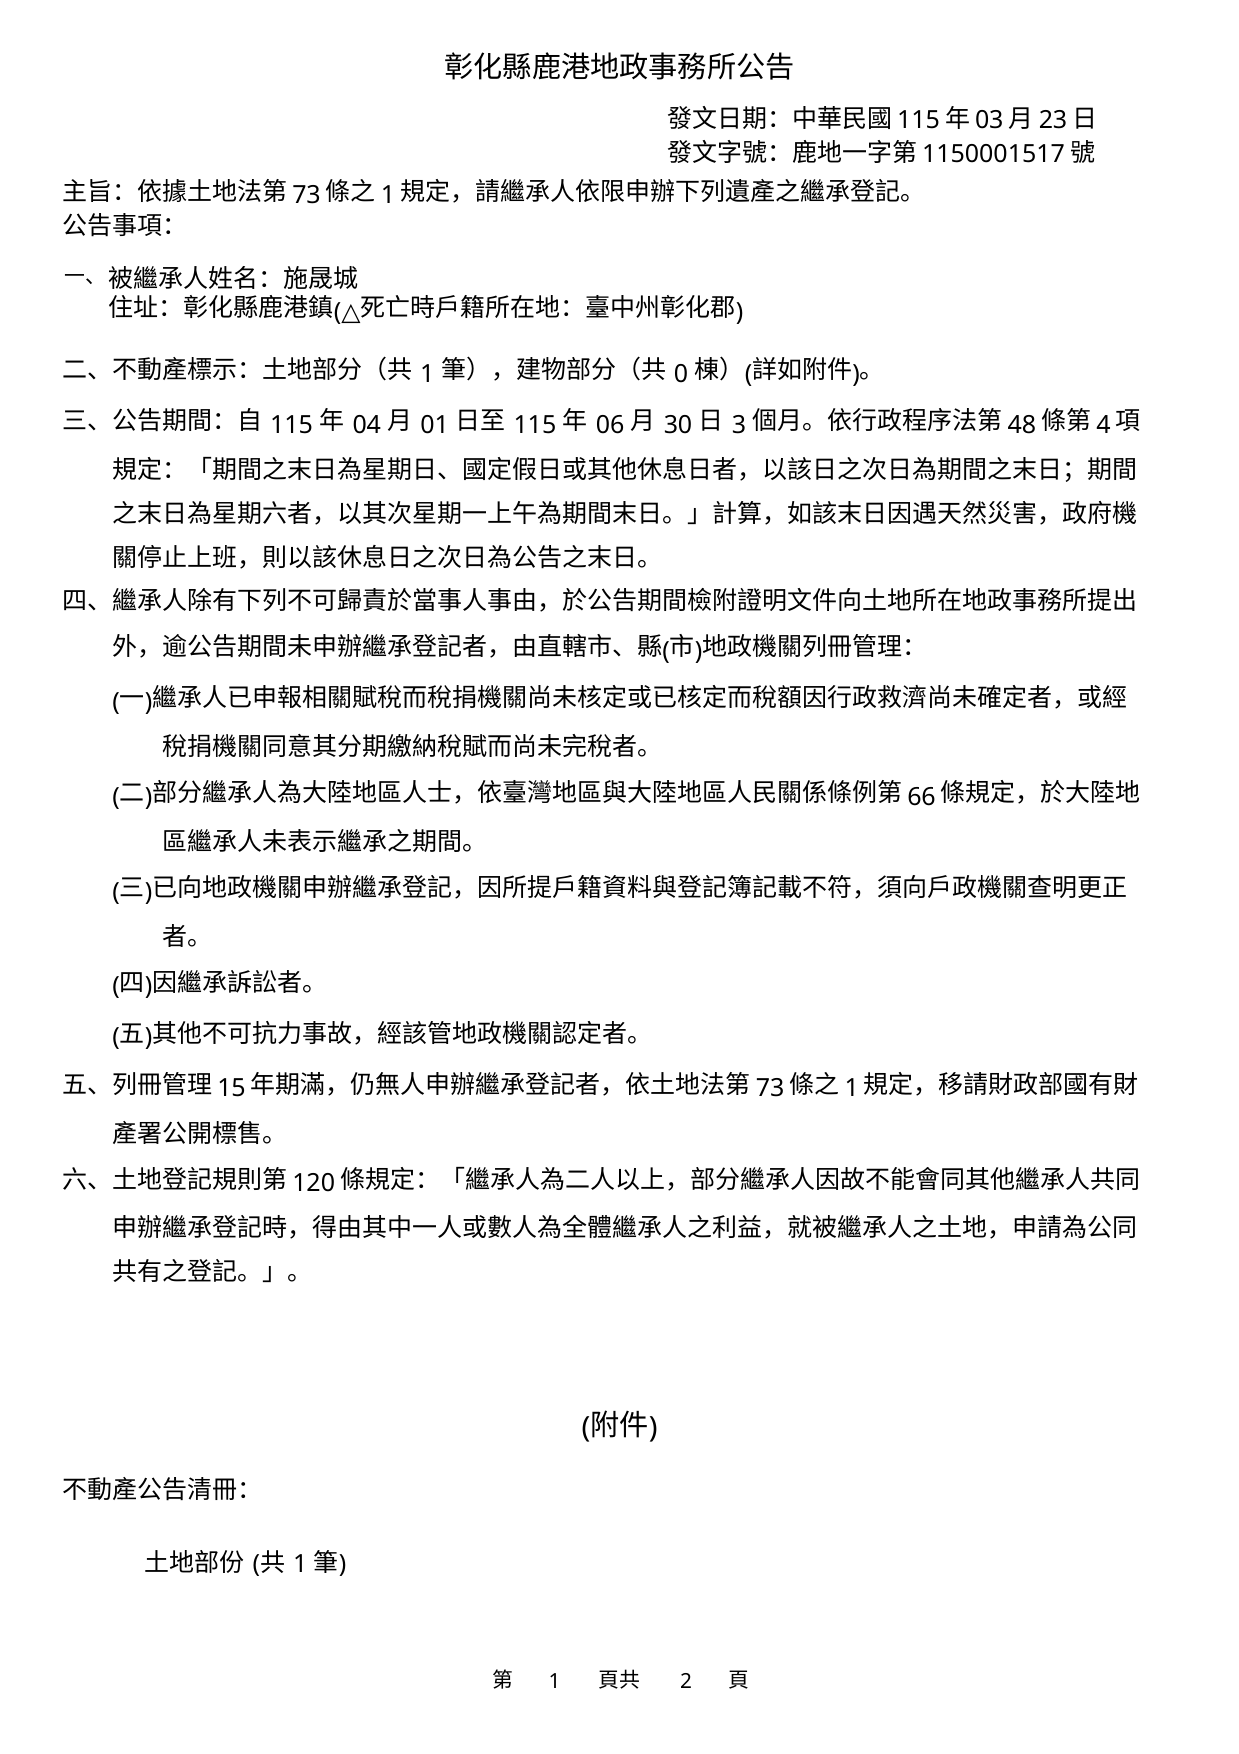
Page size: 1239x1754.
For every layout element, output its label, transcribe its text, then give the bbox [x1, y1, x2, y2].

table_cell [0, 95, 62, 177]
table_cell [0, 41, 62, 94]
table_cell [523, 1355, 585, 1395]
table_cell [109, 1600, 482, 1660]
table_cell [1177, 95, 1239, 177]
table_cell [1177, 1395, 1239, 1456]
table_cell [759, 1600, 1177, 1660]
table_cell [0, 177, 62, 264]
table_header [109, 0, 482, 41]
table_header [718, 0, 759, 41]
table_cell [109, 1660, 482, 1701]
table_cell [483, 95, 523, 177]
table_header [0, 0, 62, 41]
table_cell [585, 95, 653, 177]
table_cell [653, 1355, 667, 1395]
table_cell 第 [483, 1660, 523, 1701]
table_cell [0, 1660, 62, 1701]
table_cell [667, 1600, 718, 1660]
table_cell [1177, 315, 1239, 356]
table_cell 頁 [718, 1660, 759, 1701]
table_header [585, 0, 653, 41]
table_cell [0, 1600, 62, 1660]
table_cell [62, 95, 109, 177]
table_cell 頁共 [585, 1660, 653, 1701]
table_cell [0, 1395, 62, 1456]
table_cell [0, 315, 62, 356]
table_cell [483, 1600, 523, 1660]
table_cell [62, 1660, 109, 1701]
table_cell [62, 1600, 109, 1660]
table_cell [667, 1355, 718, 1395]
table_cell [1177, 356, 1239, 1354]
table_cell [1177, 177, 1239, 264]
table_cell 一、 [62, 264, 109, 315]
table_cell (附件) [62, 1395, 1177, 1456]
table_cell [1177, 1600, 1239, 1660]
table_cell [62, 315, 109, 356]
table_cell 被繼承人姓名：施晟城 住址：彰化縣鹿港鎮(△死亡時戶籍所在地：臺中州彰化郡) [109, 264, 1177, 356]
table_cell [718, 1355, 759, 1395]
table_cell [653, 95, 667, 177]
table_cell [0, 1355, 62, 1395]
table_cell [759, 1660, 1177, 1701]
table_cell [109, 95, 482, 177]
table_cell [62, 1355, 109, 1395]
table_cell [0, 1456, 62, 1528]
table_cell [483, 1355, 523, 1395]
table_cell 主旨：依據土地法第73條之1規定，請繼承人依限申辦下列遺產之繼承登記。 公告事項： [62, 177, 1177, 264]
table_header [667, 0, 718, 41]
table_cell [0, 1529, 62, 1600]
table_cell 1 [523, 1660, 585, 1701]
table_cell [1177, 1660, 1239, 1701]
table_cell [759, 1355, 1177, 1395]
table_cell [0, 264, 62, 315]
table_header [62, 0, 109, 41]
table_cell [1177, 1456, 1239, 1528]
table_cell [109, 1355, 482, 1395]
table_cell [1177, 41, 1239, 94]
table_cell [718, 1600, 759, 1660]
table_cell [585, 1355, 653, 1395]
table_header [523, 0, 585, 41]
table_cell [1177, 264, 1239, 315]
table_header [759, 0, 1177, 41]
table_cell [523, 95, 585, 177]
table_cell 不動產公告清冊： [62, 1456, 1177, 1528]
table_cell 土地部份 (共 1 筆) [62, 1529, 1177, 1600]
table_cell 彰化縣鹿港地政事務所公告 [62, 41, 1177, 94]
table_cell [1177, 1529, 1239, 1600]
table_cell 發文日期：中華民國115年03月23日 發文字號：鹿地一字第1150001517號 [667, 95, 1177, 177]
table_cell [1177, 1355, 1239, 1395]
table_cell [653, 1600, 667, 1660]
table_header [483, 0, 523, 41]
table_cell 二、不動產標示：土地部分（共 1 筆），建物部分（共 0 棟）(詳如附件)。 三、公告期間：自 115 年 04 月 01 日至 115 年 06 月 30 日 3 個月。依行政程序法第48條第4項 規定：「期間之末日為星期日、國定假日或其他休息日者，以該日之次日為期間之末日；期間 之末日為星期六者，以其次星期一上午為期間末日。」計算，如該末日因遇天然災害，政府機 關停止上班，則以該休息日之次日為公告之末日。 四、繼承人除有下列不可歸責於當事人事由，於公告期間檢附證明文件向土地所在地政事務所提出 外，逾公告期間未申辦繼承登記者，由直轄市、縣(市)地政機關列冊管理： (一)繼承人已申報相關賦稅而稅捐機關尚未核定或已核定而稅額因行政救濟尚未確定者，或經 稅捐機關同意其分期繳納稅賦而尚未完稅者。 (二)部分繼承人為大陸地區人士，依臺灣地區與大陸地區人民關係條例第66條規定，於大陸地 區繼承人未表示繼承之期間。 (三)已向地政機關申辦繼承登記，因所提戶籍資料與登記簿記載不符，須向戶政機關查明更正 者。 (四)因繼承訴訟者。 (五)其他不可抗力事故，經該管地政機關認定者。 五、列冊管理15年期滿，仍無人申辦繼承登記者，依土地法第73條之1規定，移請財政部國有財 產署公開標售。 六、土地登記規則第120條規定：「繼承人為二人以上，部分繼承人因故不能會同其他繼承人共同 申辦繼承登記時，得由其中一人或數人為全體繼承人之利益，就被繼承人之土地，申請為公同 共有之登記。」。 [62, 356, 1177, 1354]
table_cell [523, 1600, 585, 1660]
table_header [1177, 0, 1239, 41]
table_cell [0, 356, 62, 1354]
table_cell 2 [653, 1660, 718, 1701]
table_cell [585, 1600, 653, 1660]
table_header [653, 0, 667, 41]
